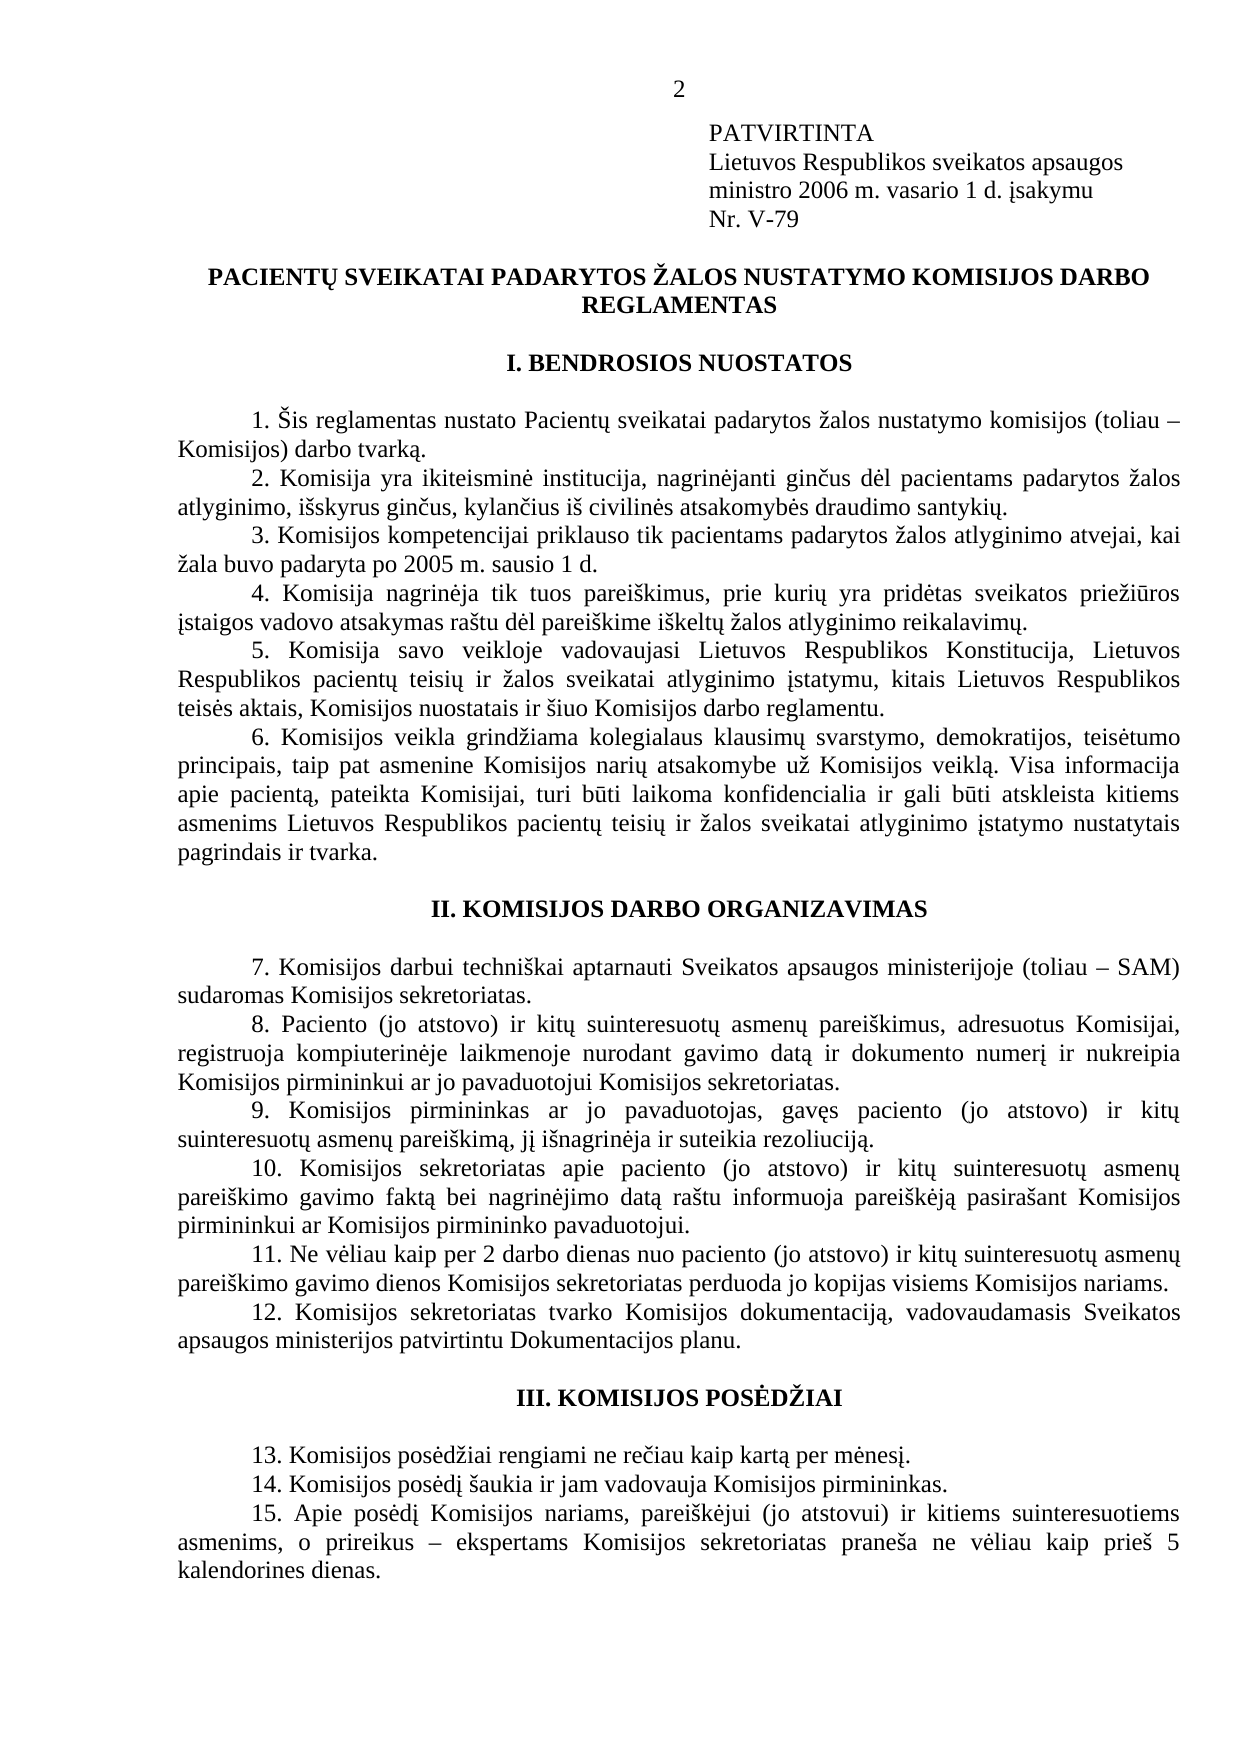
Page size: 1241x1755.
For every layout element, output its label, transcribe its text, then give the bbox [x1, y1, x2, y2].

text 9. Komisijos pirmininkas ar jo pavaduotojas, gavęs paciento (jo atstovo) ir kitų suinteresuotų asmenų pareiškimą, jį išnagrinėja ir suteikia rezoliuciją. [177, 1096, 1181, 1153]
text 13. Komisijos posėdžiai rengiami ne rečiau kaip kartą per mėnesį. [177, 1441, 1181, 1469]
text 1. Šis reglamentas nustato Pacientų sveikatai padarytos žalos nustatymo komisijos (toliau – Komisijos) darbo tvarką. [177, 406, 1181, 463]
text 3. Komisijos kompetencijai priklauso tik pacientams padarytos žalos atlyginimo atvejai, kai žala buvo padaryta po 2005 m. sausio 1 d. [177, 521, 1181, 578]
text I. BENDROSIOS NUOSTATOS [177, 348, 1181, 377]
text 12. Komisijos sekretoriatas tvarko Komisijos dokumentaciją, vadovaudamasis Sveikatos apsaugos ministerijos patvirtintu Dokumentacijos planu. [177, 1297, 1181, 1354]
text Nr. V-79 [177, 204, 1181, 233]
text II. KOMISIJOS DARBO ORGANIZAVIMAS [177, 894, 1181, 923]
text 5. Komisija savo veikloje vadovaujasi Lietuvos Respublikos Konstitucija, Lietuvos Respublikos pacientų teisių ir žalos sveikatai atlyginimo įstatymu, kitais Lietuvos Respublikos teisės aktais, Komisijos nuostatais ir šiuo Komisijos darbo reglamentu. [177, 636, 1181, 722]
text 2. Komisija yra ikiteisminė institucija, nagrinėjanti ginčus dėl pacientams padarytos žalos atlyginimo, išskyrus ginčus, kylančius iš civilinės atsakomybės draudimo santykių. [177, 463, 1181, 521]
text III. KOMISIJOS POSĖDŽIAI [177, 1383, 1181, 1412]
text 7. Komisijos darbui techniškai aptarnauti Sveikatos apsaugos ministerijoje (toliau – SAM) sudaromas Komisijos sekretoriatas. [177, 952, 1181, 1009]
text 4. Komisija nagrinėja tik tuos pareiškimus, prie kurių yra pridėtas sveikatos priežiūros įstaigos vadovo atsakymas raštu dėl pareiškime iškeltų žalos atlyginimo reikalavimų. [177, 578, 1181, 636]
text PATVIRTINTA [709, 118, 1181, 147]
text 6. Komisijos veikla grindžiama kolegialaus klausimų svarstymo, demokratijos, teisėtumo principais, taip pat asmenine Komisijos narių atsakomybe už Komisijos veiklą. Visa informacija apie pacientą, pateikta Komisijai, turi būti laikoma konfidencialia ir gali būti atskleista kitiems asmenims Lietuvos Respublikos pacientų teisių ir žalos sveikatai atlyginimo įstatymo nustatytais pagrindais ir tvarka. [177, 722, 1181, 866]
text 11. Ne vėliau kaip per 2 darbo dienas nuo paciento (jo atstovo) ir kitų suinteresuotų asmenų pareiškimo gavimo dienos Komisijos sekretoriatas perduoda jo kopijas visiems Komisijos nariams. [177, 1239, 1181, 1297]
text PACIENTŲ SVEIKATAI PADARYTOS ŽALOS NUSTATYMO KOMISIJOS DARBO REGLAMENTAS [177, 262, 1181, 319]
text Lietuvos Respublikos sveikatos apsaugos [177, 147, 1181, 176]
text 14. Komisijos posėdį šaukia ir jam vadovauja Komisijos pirmininkas. [177, 1469, 1181, 1498]
text 10. Komisijos sekretoriatas apie paciento (jo atstovo) ir kitų suinteresuotų asmenų pareiškimo gavimo faktą bei nagrinėjimo datą raštu informuoja pareiškėją pasirašant Komisijos pirmininkui ar Komisijos pirmininko pavaduotojui. [177, 1153, 1181, 1239]
text 8. Paciento (jo atstovo) ir kitų suinteresuotų asmenų pareiškimus, adresuotus Komisijai, registruoja kompiuterinėje laikmenoje nurodant gavimo datą ir dokumento numerį ir nukreipia Komisijos pirmininkui ar jo pavaduotojui Komisijos sekretoriatas. [177, 1009, 1181, 1096]
text ministro 2006 m. vasario 1 d. įsakymu [177, 176, 1181, 204]
text 15. Apie posėdį Komisijos nariams, pareiškėjui (jo atstovui) ir kitiems suinteresuotiems asmenims, o prireikus – ekspertams Komisijos sekretoriatas praneša ne vėliau kaip prieš 5 kalendorines dienas. [177, 1498, 1181, 1584]
